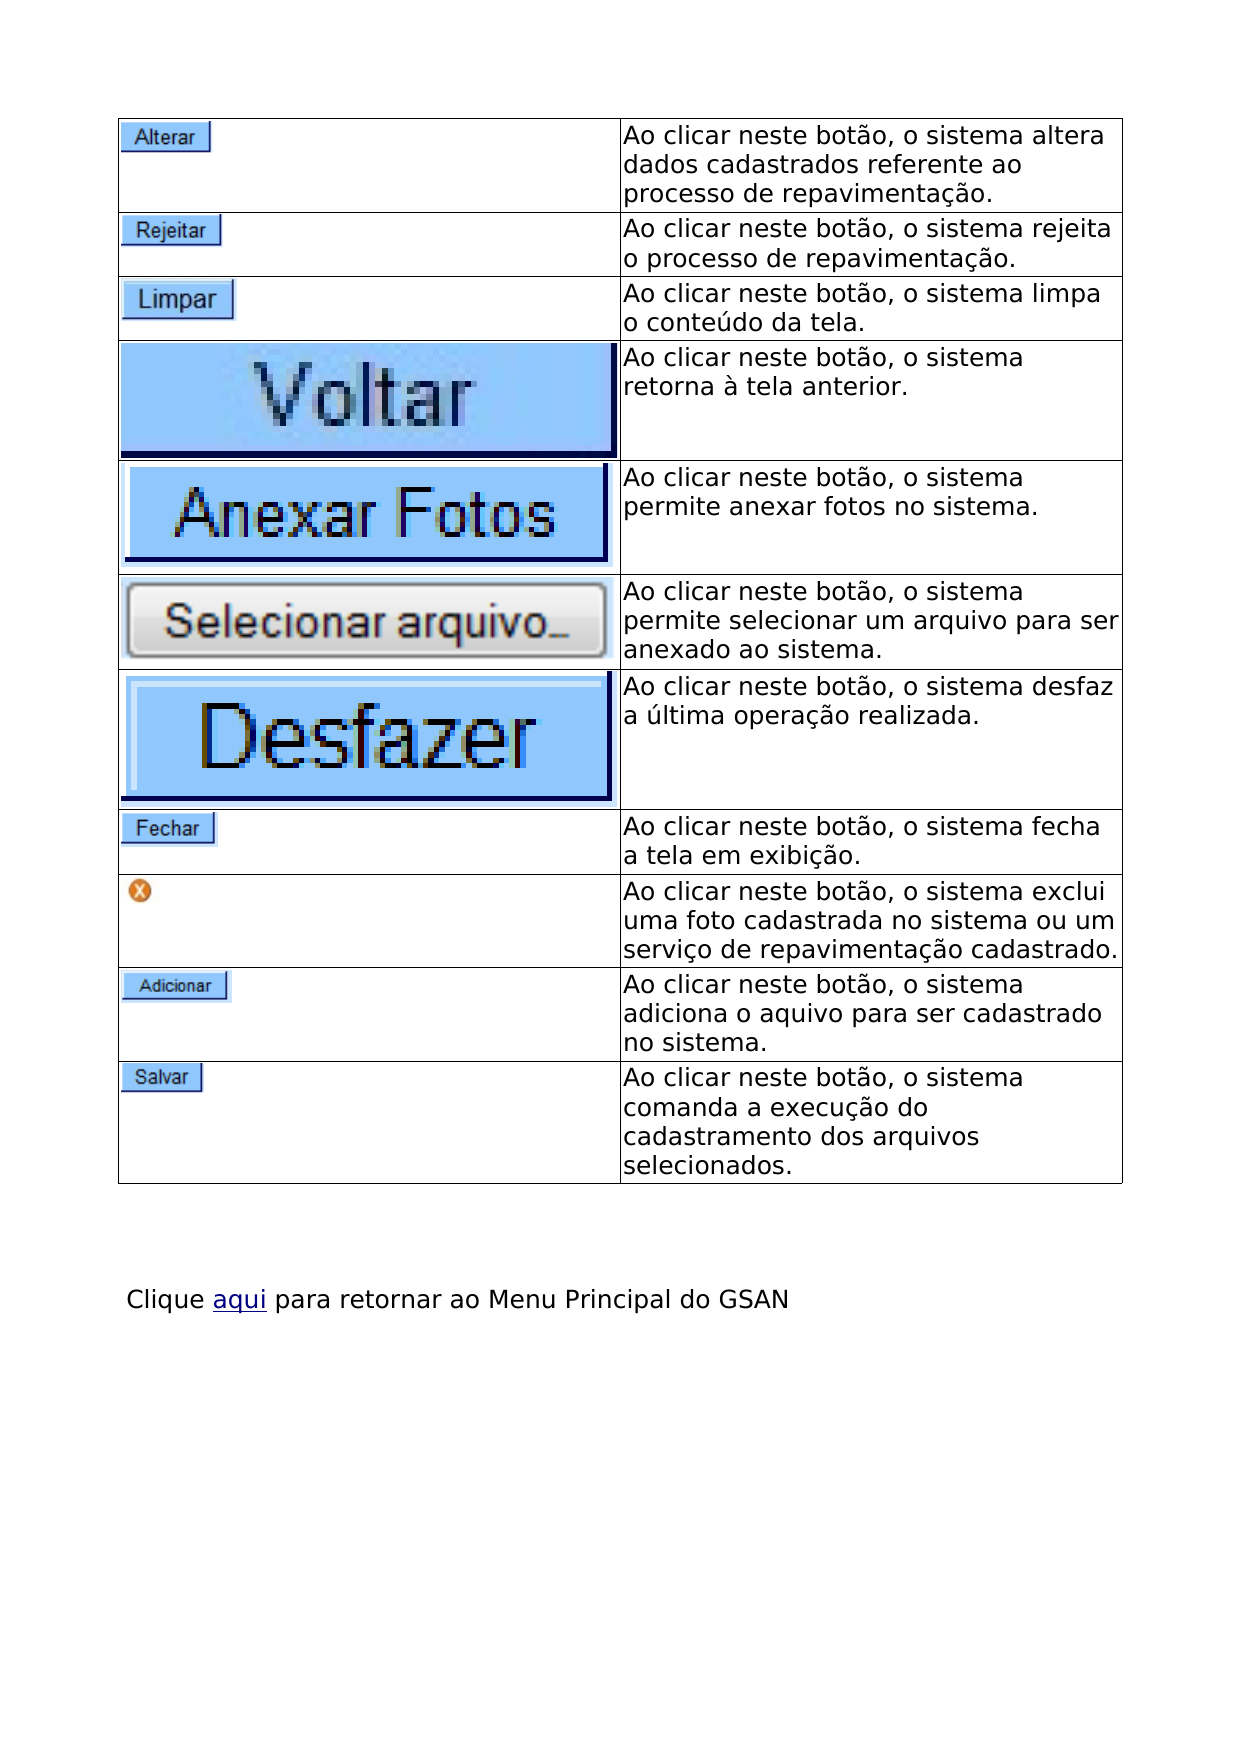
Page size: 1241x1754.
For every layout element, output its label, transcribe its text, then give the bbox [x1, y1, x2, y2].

text Clique aqui para retornar ao Menu Principal do GSAN [118, 1198, 1122, 1315]
picture [121, 1063, 204, 1094]
table_cell Ao clicar neste botão, o sistema altera dados cadastrados referente ao processo de repavimentação. [621, 119, 1122, 212]
picture [121, 343, 618, 458]
table_cell [119, 575, 620, 669]
picture [121, 970, 232, 1003]
table_cell Ao clicar neste botão, o sistema permite selecionar um arquivo para ser anexado ao sistema. [621, 575, 1122, 669]
picture [121, 812, 218, 847]
picture [121, 121, 214, 154]
table_cell [119, 875, 620, 967]
table_cell [119, 810, 620, 874]
table_cell Ao clicar neste botão, o sistema desfaz a última operação realizada. [621, 670, 1122, 809]
picture [121, 278, 237, 321]
table_cell [119, 277, 620, 340]
table_cell Ao clicar neste botão, o sistema adiciona o aquivo para ser cadastrado no sistema. [621, 968, 1122, 1061]
picture [121, 671, 618, 807]
picture [121, 577, 618, 666]
table_cell Ao clicar neste botão, o sistema permite anexar fotos no sistema. [621, 461, 1122, 574]
table_cell Ao clicar neste botão, o sistema comanda a execução do cadastramento dos arquivos selecionados. [621, 1062, 1122, 1183]
table_cell [119, 119, 620, 212]
picture [121, 214, 223, 249]
table_cell Ao clicar neste botão, o sistema limpa o conteúdo da tela. [621, 277, 1122, 340]
table_cell Ao clicar neste botão, o sistema rejeita o processo de repavimentação. [621, 213, 1122, 276]
table_cell [119, 213, 620, 276]
table_cell Ao clicar neste botão, o sistema fecha a tela em exibição. [621, 810, 1122, 874]
table_cell [119, 1062, 620, 1183]
table_cell Ao clicar neste botão, o sistema exclui uma foto cadastrada no sistema ou um serviço de repavimentação cadastrado. [621, 875, 1122, 967]
picture [121, 876, 160, 904]
table_cell Ao clicar neste botão, o sistema retorna à tela anterior. [621, 341, 1122, 460]
table_cell [119, 968, 620, 1061]
picture [121, 463, 618, 572]
